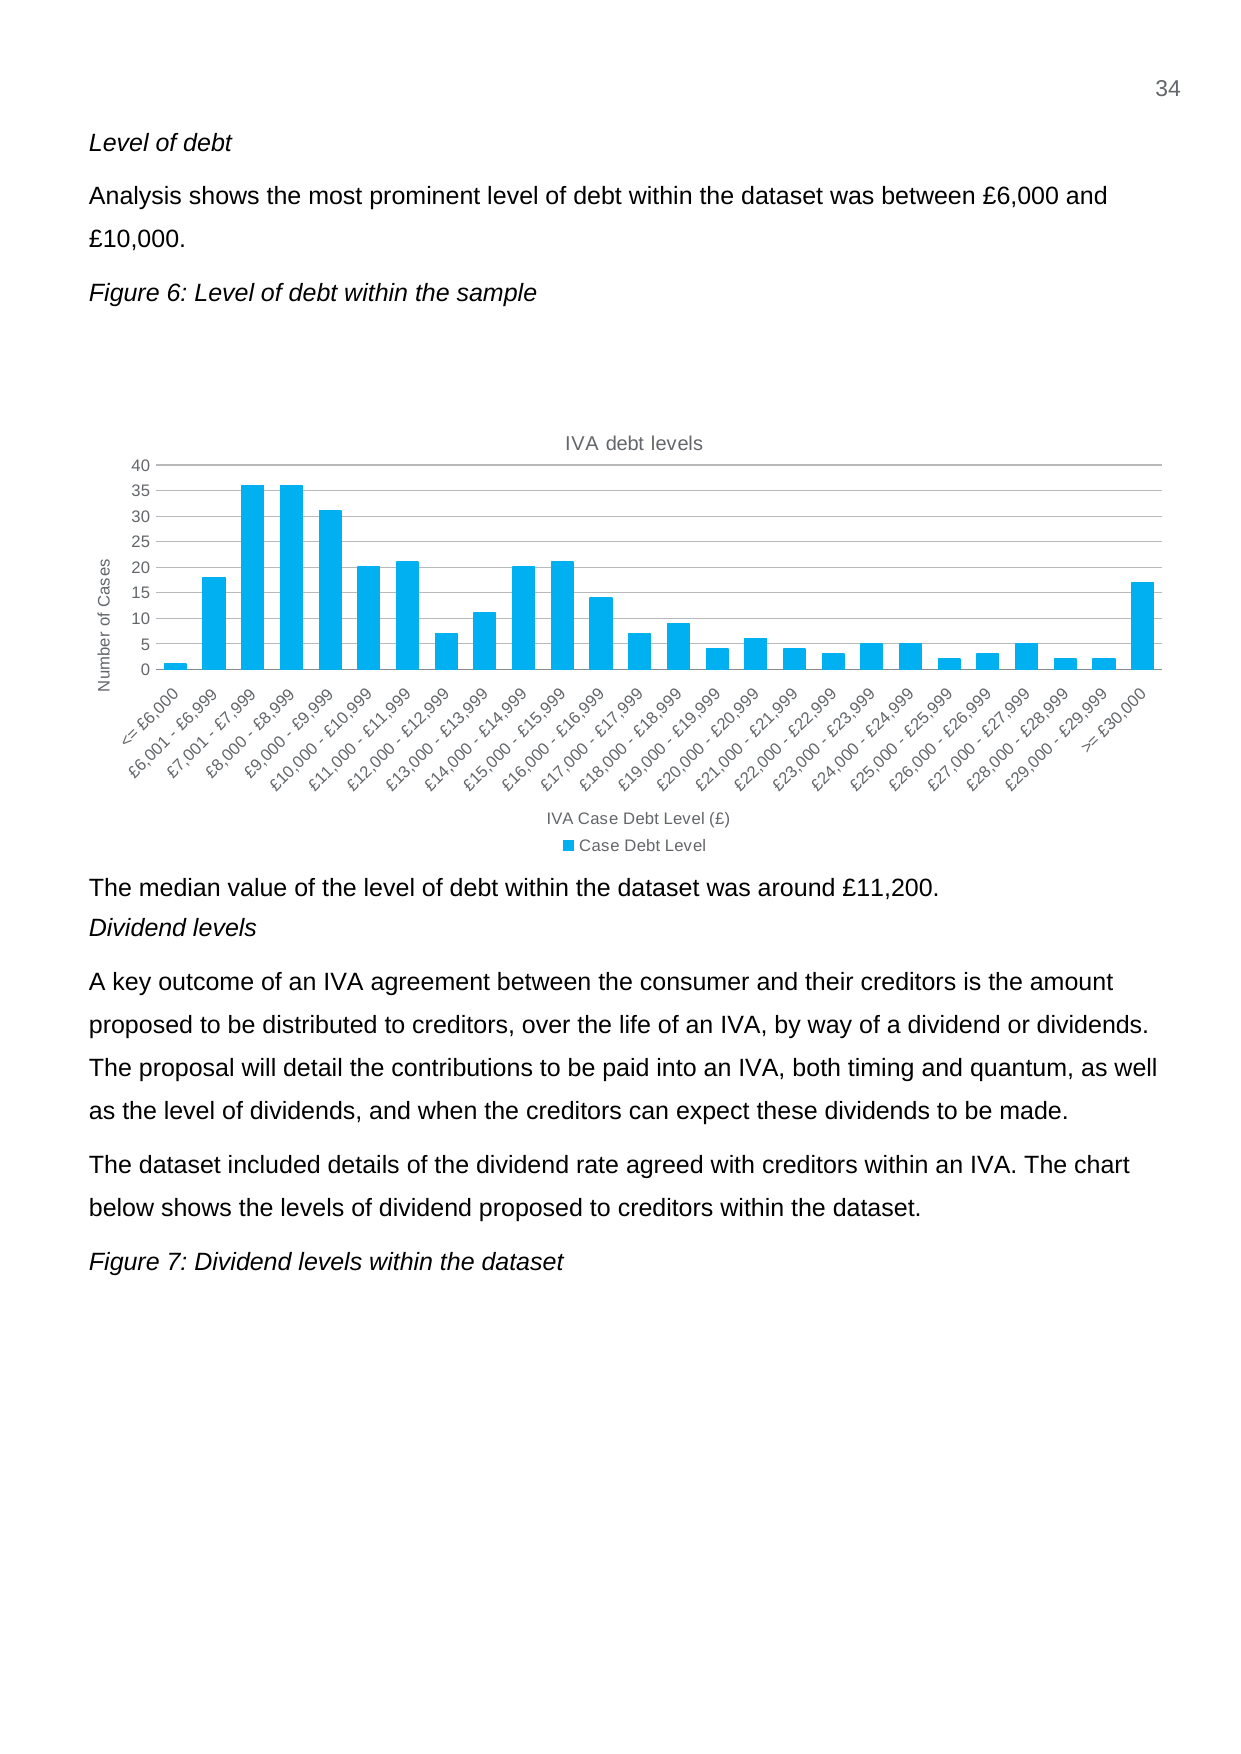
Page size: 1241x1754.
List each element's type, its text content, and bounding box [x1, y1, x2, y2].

text Analysis shows the most prominent level of debt within the dataset was between £6,000 and £10,000. [89, 181, 1181, 253]
text Figure 7: Dividend levels within the dataset [89, 1247, 1181, 1275]
text The dataset included details of the dividend rate agreed with creditors within an IVA. The chart below shows the levels of dividend proposed to creditors within the dataset. [89, 1150, 1181, 1222]
text Figure 6: Level of debt within the sample [89, 278, 1181, 307]
text Dividend levels [89, 913, 1181, 942]
text The median value of the level of debt within the dataset was around £11,200. [89, 873, 1181, 901]
text A key outcome of an IVA agreement between the consumer and their creditors is the amount proposed to be distributed to creditors, over the life of an IVA, by way of a dividend or dividends. The proposal will detail the contributions to be paid into an IVA, both timing and quantum, as well as the level of dividends, and when the creditors can expect these dividends to be made. [89, 967, 1181, 1125]
text Level of debt [89, 128, 1181, 156]
